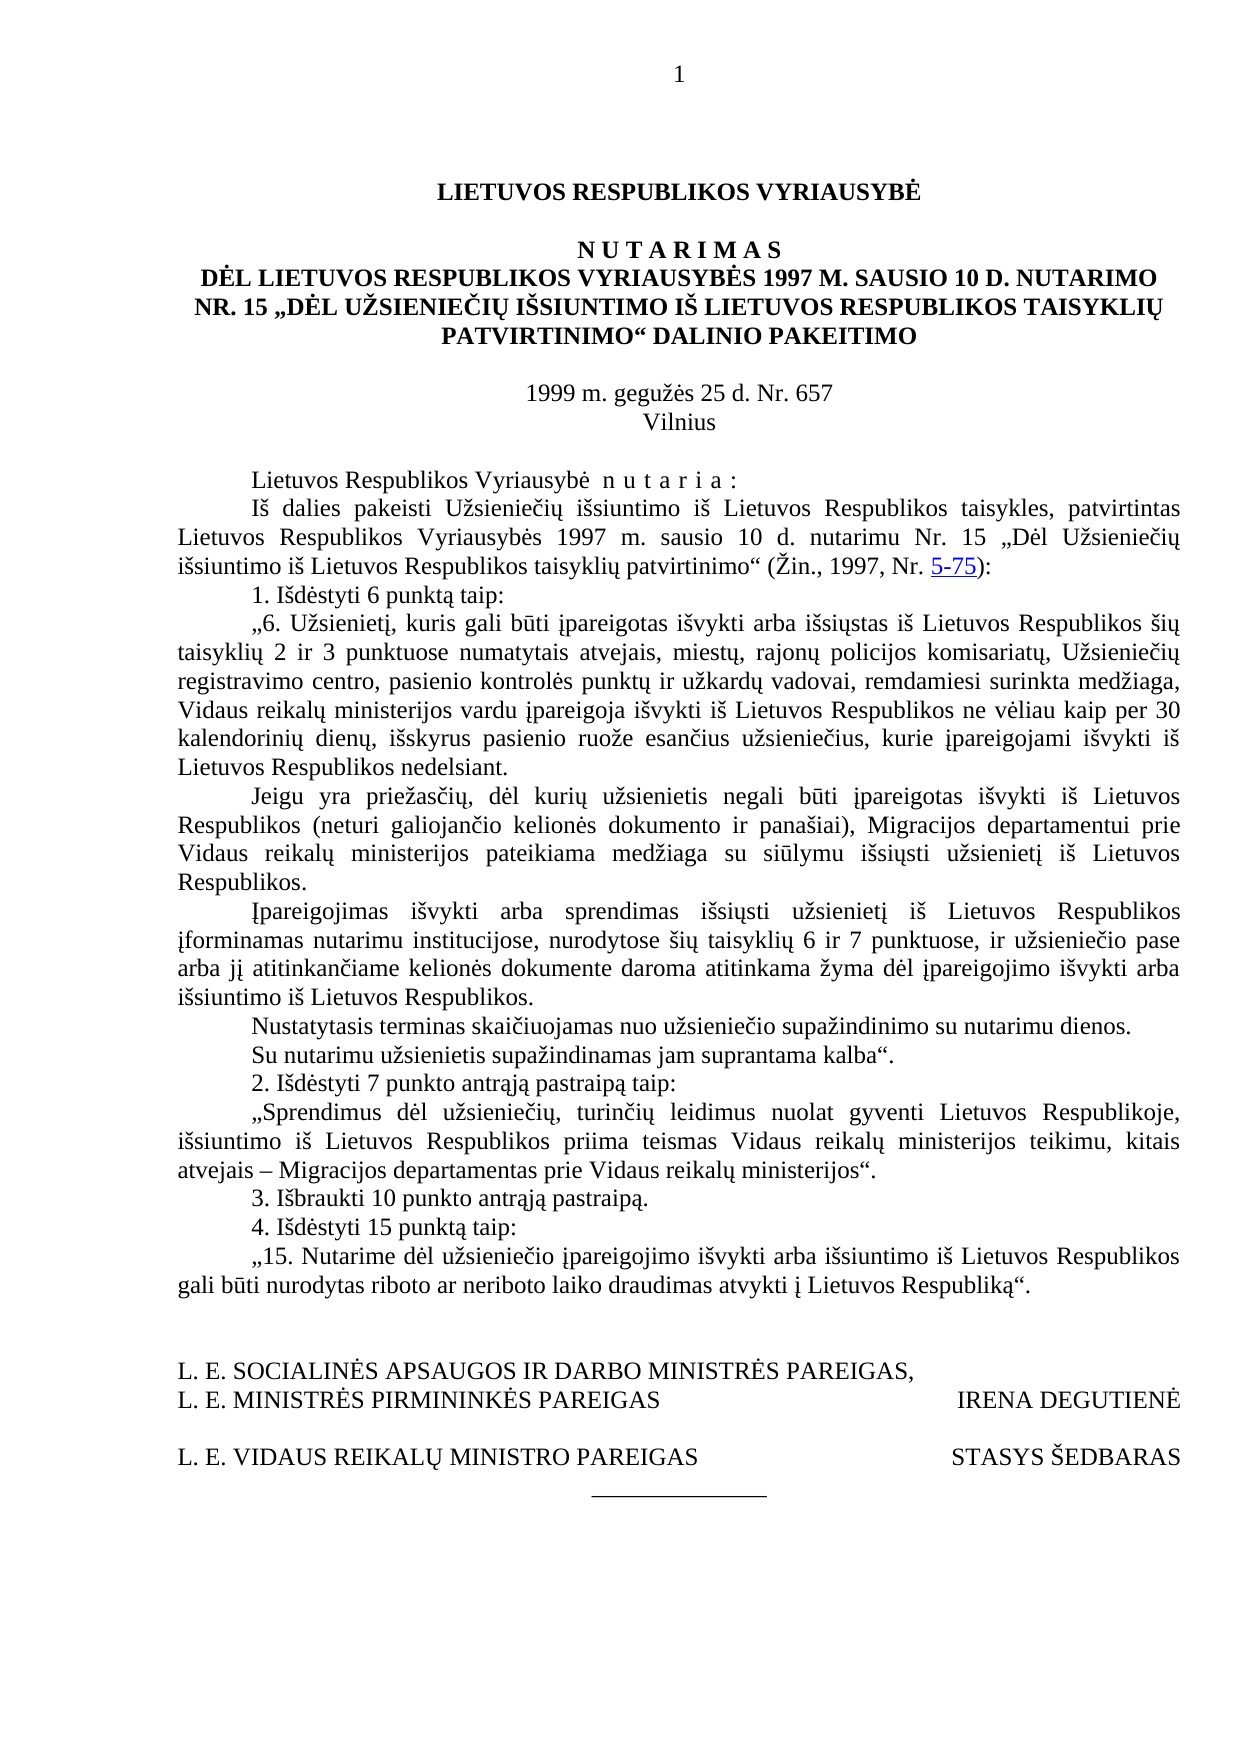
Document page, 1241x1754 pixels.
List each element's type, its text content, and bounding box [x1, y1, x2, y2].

text Vilnius [177, 407, 1181, 436]
text 1999 m. gegužės 25 d. Nr. 657 [177, 378, 1181, 407]
text „6. Užsienietį, kuris gali būti įpareigotas išvykti arba išsiųstas iš Lietuvos Respublikos šių taisyklių 2 ir 3 punktuose numatytais atvejais, miestų, rajonų policijos komisariatų, Užsieniečių registravimo centro, pasienio kontrolės punktų ir užkardų vadovai, remdamiesi surinkta medžiaga, Vidaus reikalų ministerijos vardu įpareigoja išvykti iš Lietuvos Respublikos ne vėliau kaip per 30 kalendorinių dienų, išskyrus pasienio ruože esančius užsieniečius, kurie įpareigojami išvykti iš Lietuvos Respublikos nedelsiant. [177, 608, 1181, 781]
text „Sprendimus dėl užsieniečių, turinčių leidimus nuolat gyventi Lietuvos Respublikoje, išsiuntimo iš Lietuvos Respublikos priima teismas Vidaus reikalų ministerijos teikimu, kitais atvejais – Migracijos departamentas prie Vidaus reikalų ministerijos“. [177, 1097, 1181, 1183]
text DĖL LIETUVOS RESPUBLIKOS VYRIAUSYBĖS 1997 M. SAUSIO 10 D. NUTARIMO NR. 15 „DĖL UŽSIENIEČIŲ IŠSIUNTIMO IŠ LIETUVOS RESPUBLIKOS TAISYKLIŲ PATVIRTINIMO“ DALINIO PAKEITIMO [177, 263, 1181, 350]
text Iš dalies pakeisti Užsieniečių išsiuntimo iš Lietuvos Respublikos taisykles, patvirtintas Lietuvos Respublikos Vyriausybės 1997 m. sausio 10 d. nutarimu Nr. 15 „Dėl Užsieniečių išsiuntimo iš Lietuvos Respublikos taisyklių patvirtinimo“ (Žin., 1997, Nr. 5-75): [177, 493, 1181, 580]
text 2. Išdėstyti 7 punkto antrąją pastraipą taip: [177, 1068, 1181, 1097]
text Lietuvos Respublikos Vyriausybė nutaria: [177, 465, 1181, 493]
text 1. Išdėstyti 6 punktą taip: [177, 580, 1181, 608]
text „15. Nutarime dėl užsieniečio įpareigojimo išvykti arba išsiuntimo iš Lietuvos Respublikos gali būti nurodytas riboto ar neriboto laiko draudimas atvykti į Lietuvos Respubliką“. [177, 1241, 1181, 1298]
text LIETUVOS RESPUBLIKOS VYRIAUSYBĖ [177, 177, 1181, 206]
text N U T A R I M A S [177, 235, 1181, 263]
text L. E. MINISTRĖS PIRMININKĖS PAREIGAS IRENA DEGUTIENĖ [177, 1385, 1181, 1413]
text 3. Išbraukti 10 punkto antrąją pastraipą. [177, 1183, 1181, 1212]
text Jeigu yra priežasčių, dėl kurių užsienietis negali būti įpareigotas išvykti iš Lietuvos Respublikos (neturi galiojančio kelionės dokumento ir panašiai), Migracijos departamentui prie Vidaus reikalų ministerijos pateikiama medžiaga su siūlymu išsiųsti užsienietį iš Lietuvos Respublikos. [177, 781, 1181, 896]
text 4. Išdėstyti 15 punktą taip: [177, 1212, 1181, 1241]
text L. E. VIDAUS REIKALŲ MINISTRO PAREIGAS STASYS ŠEDBARAS [177, 1442, 1181, 1471]
text Nustatytasis terminas skaičiuojamas nuo užsieniečio supažindinimo su nutarimu dienos. [177, 1011, 1181, 1040]
text L. E. SOCIALINĖS APSAUGOS IR DARBO MINISTRĖS PAREIGAS, [177, 1356, 1181, 1385]
text ______________ [177, 1471, 1181, 1500]
text Įpareigojimas išvykti arba sprendimas išsiųsti užsienietį iš Lietuvos Respublikos įforminamas nutarimu institucijose, nurodytose šių taisyklių 6 ir 7 punktuose, ir užsieniečio pase arba jį atitinkančiame kelionės dokumente daroma atitinkama žyma dėl įpareigojimo išvykti arba išsiuntimo iš Lietuvos Respublikos. [177, 896, 1181, 1011]
text Su nutarimu užsienietis supažindinamas jam suprantama kalba“. [177, 1040, 1181, 1068]
